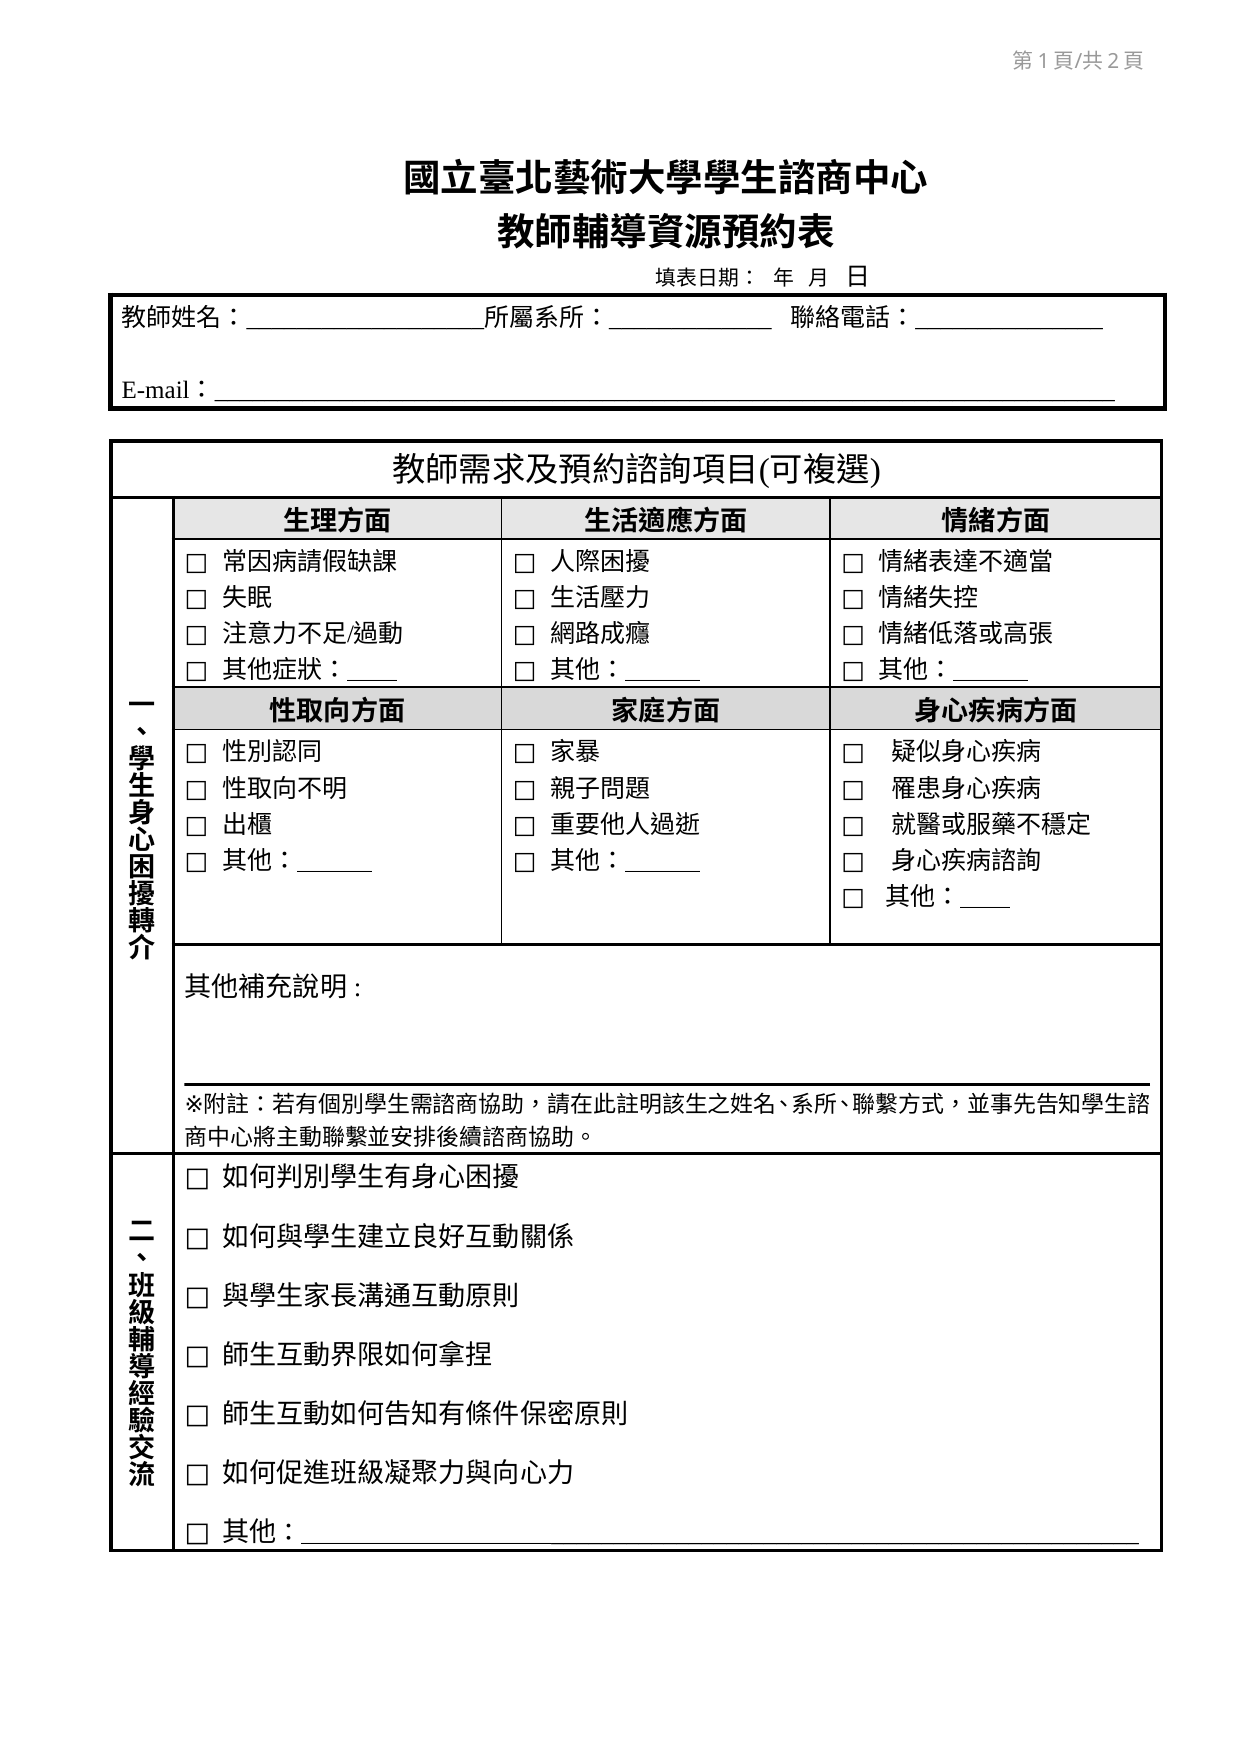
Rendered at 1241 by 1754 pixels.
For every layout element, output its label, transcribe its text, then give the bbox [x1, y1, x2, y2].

table_cell 生活適應方面 [502, 499, 829, 538]
table_cell 一、學生身心困擾轉介 [113, 499, 172, 1152]
table_cell 人際困擾 生活壓力 網路成癮 其他：＿＿＿ [502, 540, 829, 686]
table_header 教師需求及預約諮詢項目(可複選) [113, 443, 1160, 496]
text 填表日期： 年 月 日 [187, 256, 1094, 292]
text 教師輔導資源預約表 [187, 202, 1144, 256]
table_cell 生理方面 [175, 499, 501, 538]
table_header 教師姓名：___________________所屬系所：_____________ 聯絡電話：_______________ E-mail：________________________________________________________________________ [113, 297, 1163, 406]
table_cell 疑似身心疾病 罹患身心疾病 就醫或服藥不穩定 身心疾病諮詢 其他：＿＿ [831, 730, 1160, 942]
table_cell 情緒方面 [831, 499, 1160, 538]
table_cell 性取向方面 [175, 688, 501, 729]
text 國立臺北藝術大學學生諮商中心 [187, 148, 1144, 202]
table_cell 其他補充說明 : 附註：若有個別學生需諮商協助，請在此註明該生之姓名、系所、聯繫方式，並事先告知學生諮商中心將主動聯繫並安排後續諮商協助。 [175, 946, 1160, 1152]
table_cell 二、班級輔導經驗交流 [113, 1155, 172, 1549]
table_cell 身心疾病方面 [831, 688, 1160, 729]
table_cell 家暴 親子問題 重要他人過逝 其他：＿＿＿ [502, 730, 829, 942]
table_cell 情緒表達不適當 情緒失控 情緒低落或高張 其他：＿＿＿ [831, 540, 1160, 686]
table_cell 性別認同 性取向不明 出櫃 其他：＿＿＿ [175, 730, 501, 942]
table_cell 常因病請假缺課 失眠 注意力不足/過動 其他症狀：＿＿ [175, 540, 501, 686]
table_cell 如何判別學生有身心困擾 如何與學生建立良好互動關係 與學生家長溝通互動原則 師生互動界限如何拿捏 師生互動如何告知有條件保密原則 如何促進班級凝聚力與向心力 其他：＿＿＿＿＿＿＿＿＿＿_______________________________________________ [175, 1155, 1160, 1549]
table_cell 家庭方面 [502, 688, 829, 729]
